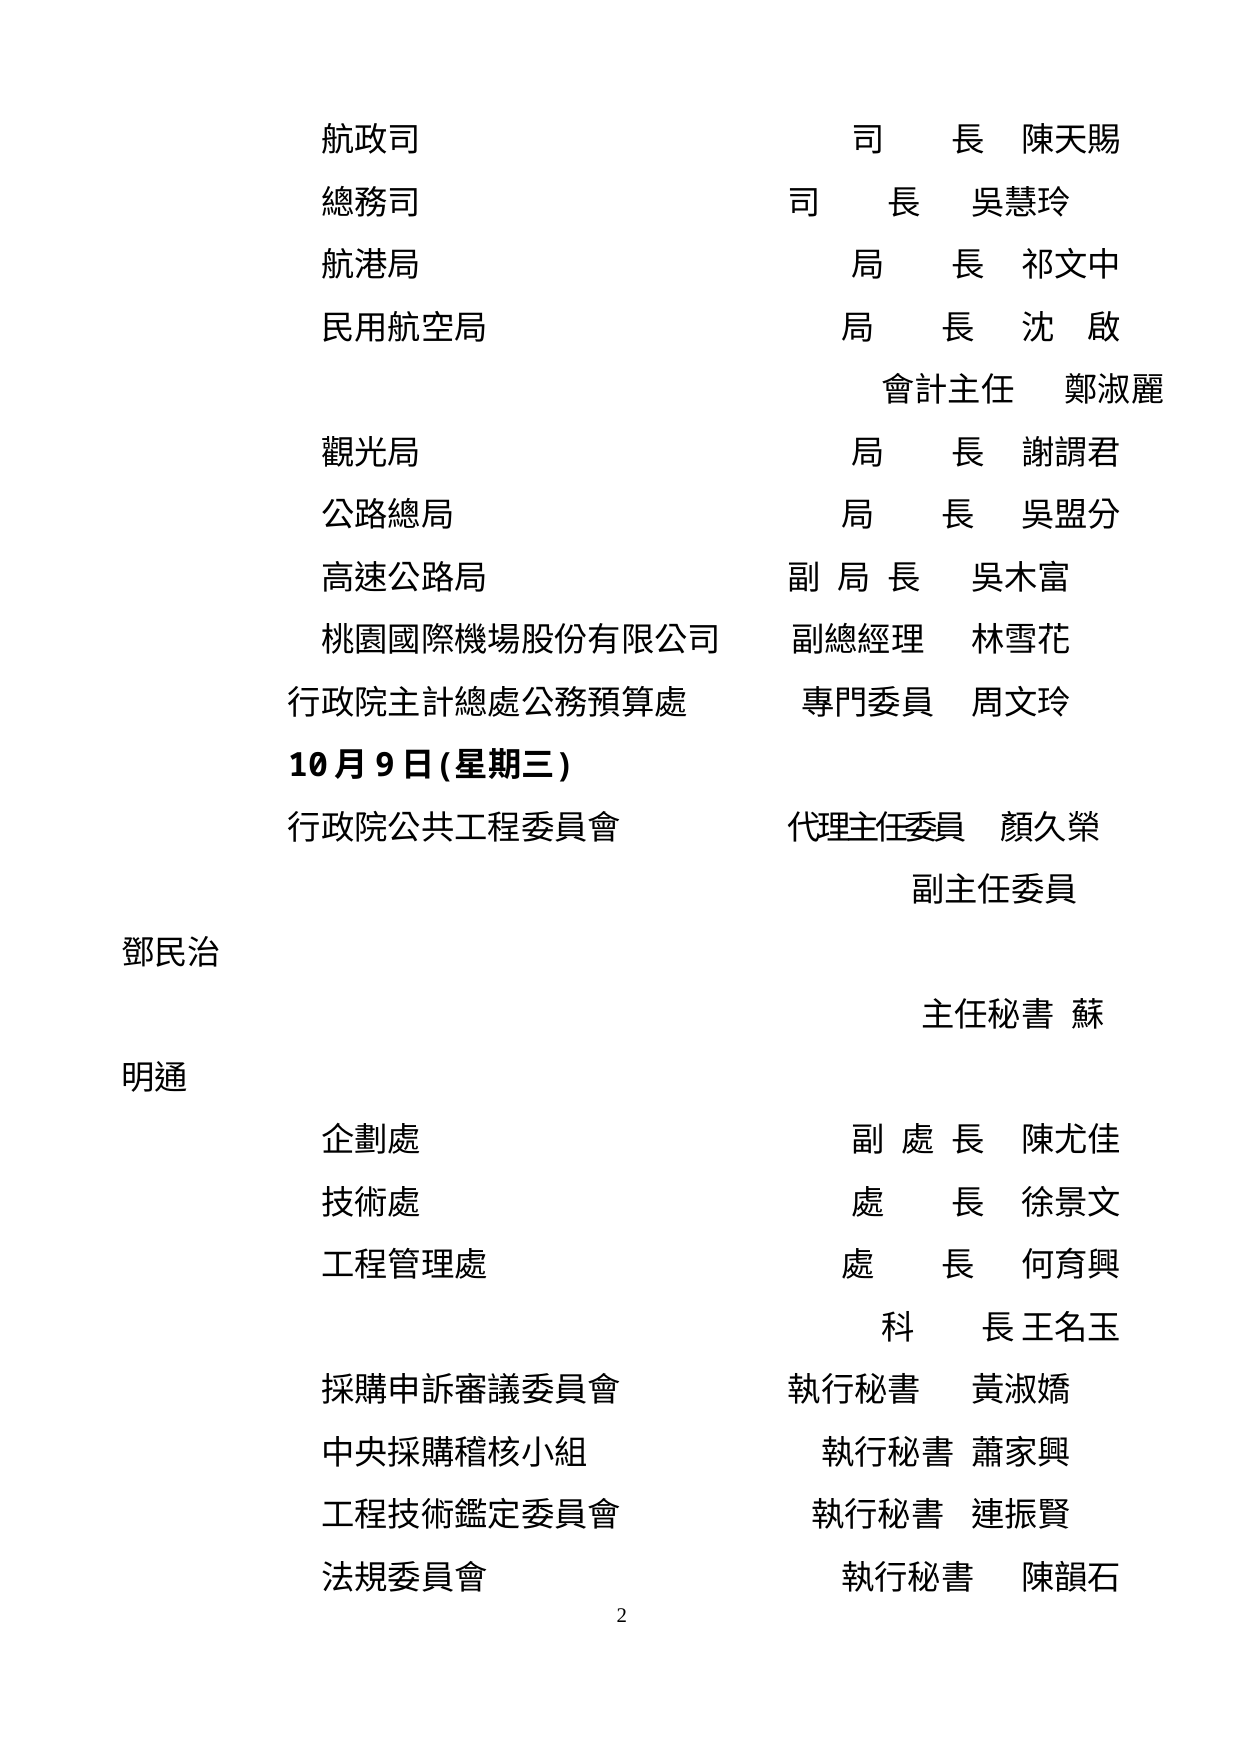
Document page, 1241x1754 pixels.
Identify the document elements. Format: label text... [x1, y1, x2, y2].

text 桃園國際機場股份有限公司 副總經理 林雪花 [121, 596, 1122, 658]
text 工程管理處 處 長 何育興 [121, 1221, 1122, 1283]
text 行政院主計總處公務預算處 專門委員 周文玲 [121, 658, 1122, 721]
text 採購申訴審議委員會 執行秘書 黃淑嬌 [121, 1346, 1122, 1408]
text 法規委員會 執行秘書 陳韻石 [121, 1533, 1122, 1596]
text 公路總局 局 長 吳盟分 [121, 471, 1227, 533]
text 會計主任 鄭淑麗 [121, 346, 1171, 408]
text 企劃處 副 處 長 陳尤佳 [121, 1096, 1122, 1158]
text 行政院公共工程委員會 代理主任委員 顏久榮 [121, 783, 1122, 846]
text 觀光局 局 長 謝謂君 [121, 408, 1227, 471]
text 技術處 處 長 徐景文 [121, 1158, 1122, 1221]
text 中央採購稽核小組 執行秘書 蕭家興 [121, 1408, 1122, 1471]
text 航港局 局 長 祁文中 [121, 221, 1227, 283]
text 民用航空局 局 長 沈 啟 [121, 283, 1171, 346]
text 10月9日(星期三) [121, 721, 1122, 783]
text 科 長 王名玉 [121, 1283, 1122, 1346]
text 主任秘書 蘇明通 [121, 971, 1122, 1096]
text 副主任委員 鄧民治 [121, 846, 1122, 971]
text 高速公路局 副 局 長 吳木富 [121, 533, 1122, 596]
text 總務司 司 長 吳慧玲 [121, 158, 1122, 221]
text 航政司 司 長 陳天賜 [121, 96, 1122, 158]
text 工程技術鑑定委員會 執行秘書 連振賢 [121, 1471, 1122, 1533]
